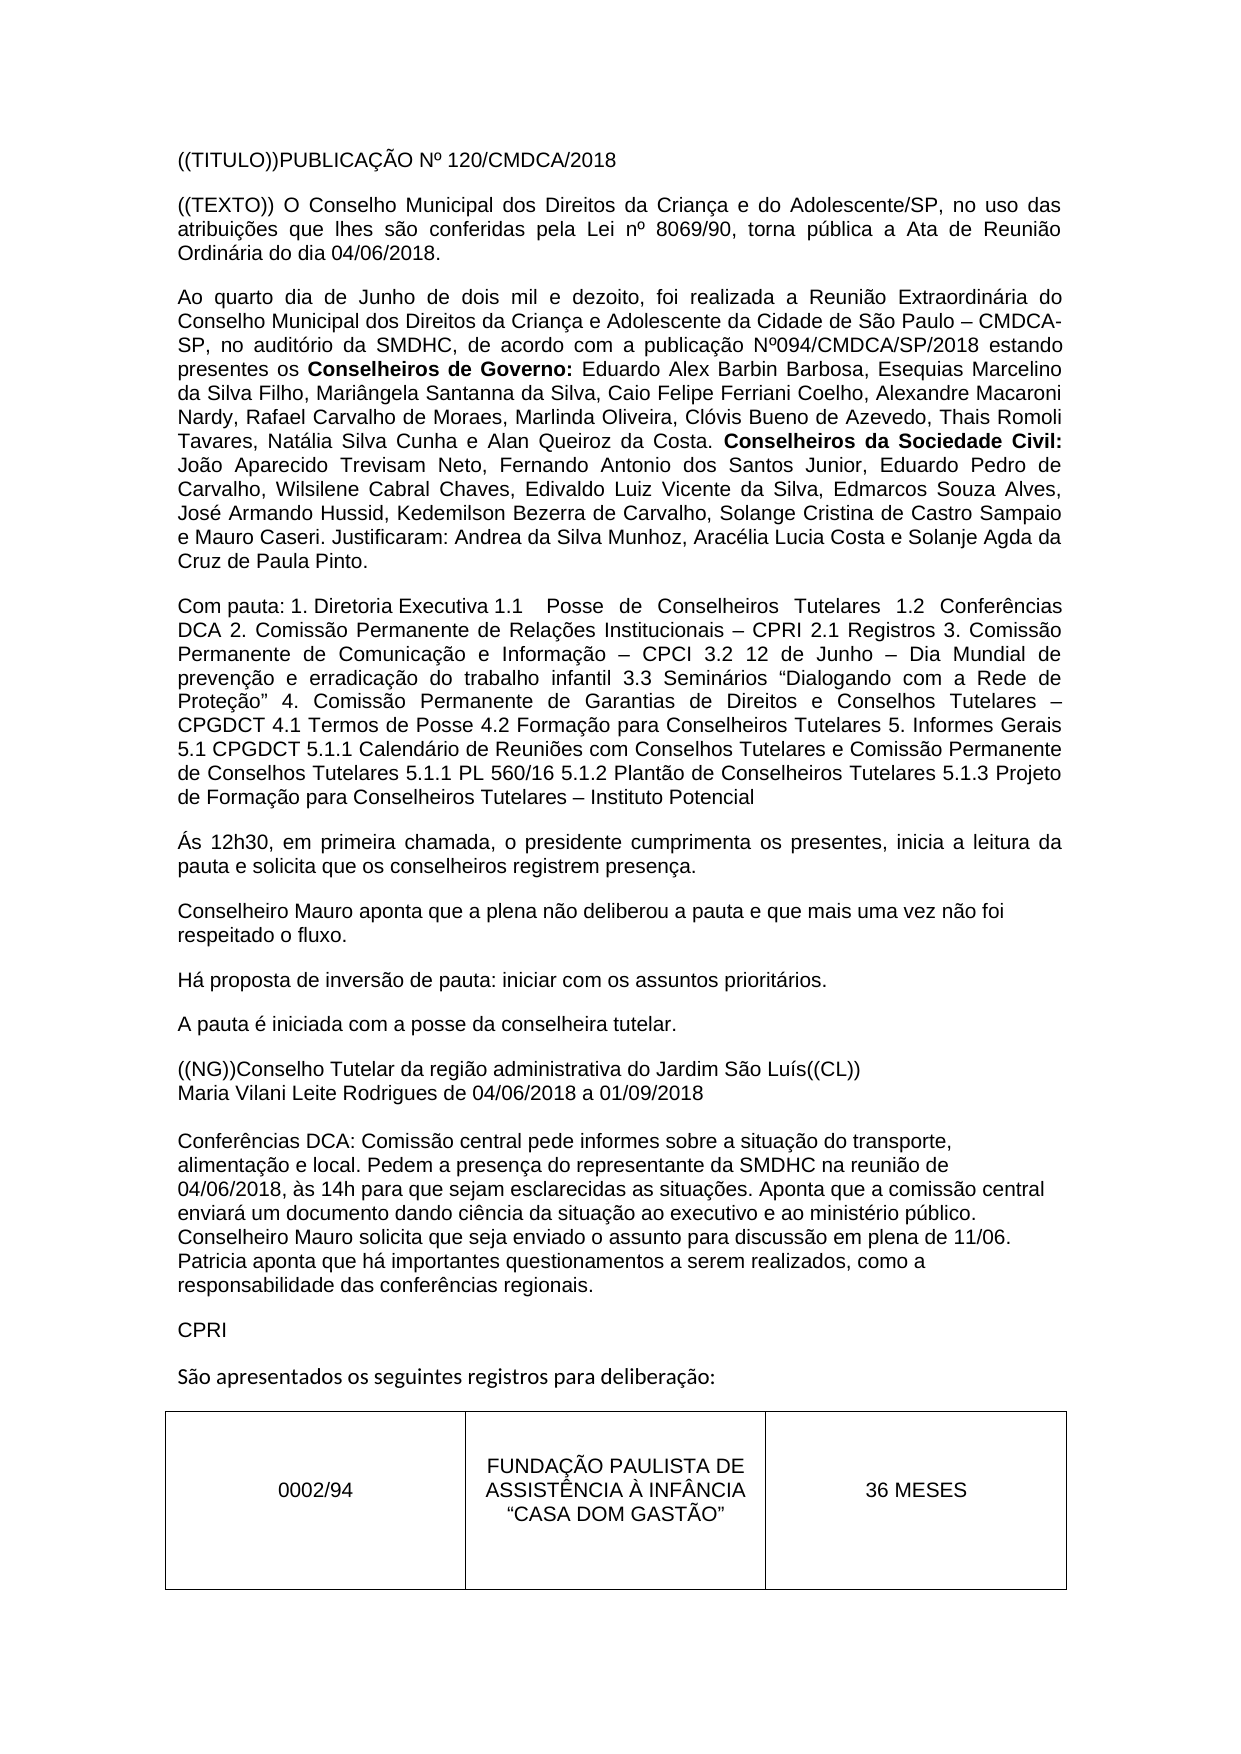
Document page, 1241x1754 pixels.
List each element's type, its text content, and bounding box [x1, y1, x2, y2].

text ((TEXTO)) O Conselho Municipal dos Direitos da Criança e do Adolescente/SP, no uso das atribuições que lhes são conferidas pela Lei nº 8069/90, torna pública a Ata de Reunião Ordinária do dia 04/06/2018. [177, 192, 1063, 264]
text ((NG))Conselho Tutelar da região administrativa do Jardim São Luís((CL)) [177, 1057, 1063, 1081]
text Conselheiro Mauro aponta que a plena não deliberou a pauta e que mais uma vez não foi respeitado o fluxo. [177, 899, 1063, 947]
text Conferências DCA: Comissão central pede informes sobre a situação do transporte, alimentação e local. Pedem a presença do representante da SMDHC na reunião de 04/06/2018, às 14h para que sejam esclarecidas as situações. Aponta que a comissão central enviará um documento dando ciência da situação ao executivo e ao ministério público. Conselheiro Mauro solicita que seja enviado o assunto para discussão em plena de 11/06. Patricia aponta que há importantes questionamentos a serem realizados, como a responsabilidade das conferências regionais. [177, 1129, 1063, 1297]
text São apresentados os seguintes registros para deliberação: [177, 1362, 1063, 1390]
text Há proposta de inversão de pauta: iniciar com os assuntos prioritários. [177, 967, 1063, 991]
table_header 0002/94 [166, 1412, 465, 1589]
text ((TITULO))PUBLICAÇÃO Nº 120/CMDCA/2018 [177, 148, 1063, 172]
table_header FUNDAÇÃO PAULISTA DE ASSISTÊNCIA À INFÂNCIA “CASA DOM GASTÃO” [466, 1412, 765, 1589]
text CPRI [177, 1317, 1063, 1341]
text Com pauta: 1. Diretoria Executiva 1.1 Posse de Conselheiros Tutelares 1.2 Conferências DCA 2. Comissão Permanente de Relações Institucionais – CPRI 2.1 Registros 3. Comissão Permanente de Comunicação e Informação – CPCI 3.2 12 de Junho – Dia Mundial de prevenção e erradicação do trabalho infantil 3.3 Seminários “Dialogando com a Rede de Proteção” 4. Comissão Permanente de Garantias de Direitos e Conselhos Tutelares – CPGDCT 4.1 Termos de Posse 4.2 Formação para Conselheiros Tutelares 5. Informes Gerais 5.1 CPGDCT 5.1.1 Calendário de Reuniões com Conselhos Tutelares e Comissão Permanente de Conselhos Tutelares 5.1.1 PL 560/16 5.1.2 Plantão de Conselheiros Tutelares 5.1.3 Projeto de Formação para Conselheiros Tutelares – Instituto Potencial [177, 593, 1063, 809]
text A pauta é iniciada com a posse da conselheira tutelar. [177, 1012, 1063, 1036]
text Maria Vilani Leite Rodrigues de 04/06/2018 a 01/09/2018 [177, 1081, 1063, 1105]
text Ao quarto dia de Junho de dois mil e dezoito, foi realizada a Reunião Extraordinária do Conselho Municipal dos Direitos da Criança e Adolescente da Cidade de São Paulo – CMDCA-SP, no auditório da SMDHC, de acordo com a publicação Nº094/CMDCA/SP/2018 estando presentes os Conselheiros de Governo: Eduardo Alex Barbin Barbosa, Esequias Marcelino da Silva Filho, Mariângela Santanna da Silva, Caio Felipe Ferriani Coelho, Alexandre Macaroni Nardy, Rafael Carvalho de Moraes, Marlinda Oliveira, Clóvis Bueno de Azevedo, Thais Romoli Tavares, Natália Silva Cunha e Alan Queiroz da Costa. Conselheiros da Sociedade Civil: João Aparecido Trevisam Neto, Fernando Antonio dos Santos Junior, Eduardo Pedro de Carvalho, Wilsilene Cabral Chaves, Edivaldo Luiz Vicente da Silva, Edmarcos Souza Alves, José Armando Hussid, Kedemilson Bezerra de Carvalho, Solange Cristina de Castro Sampaio e Mauro Caseri. Justificaram: Andrea da Silva Munhoz, Aracélia Lucia Costa e Solanje Agda da Cruz de Paula Pinto. [177, 285, 1063, 573]
table_header 36 MESES [766, 1412, 1066, 1589]
text Ás 12h30, em primeira chamada, o presidente cumprimenta os presentes, inicia a leitura da pauta e solicita que os conselheiros registrem presença. [177, 830, 1063, 878]
